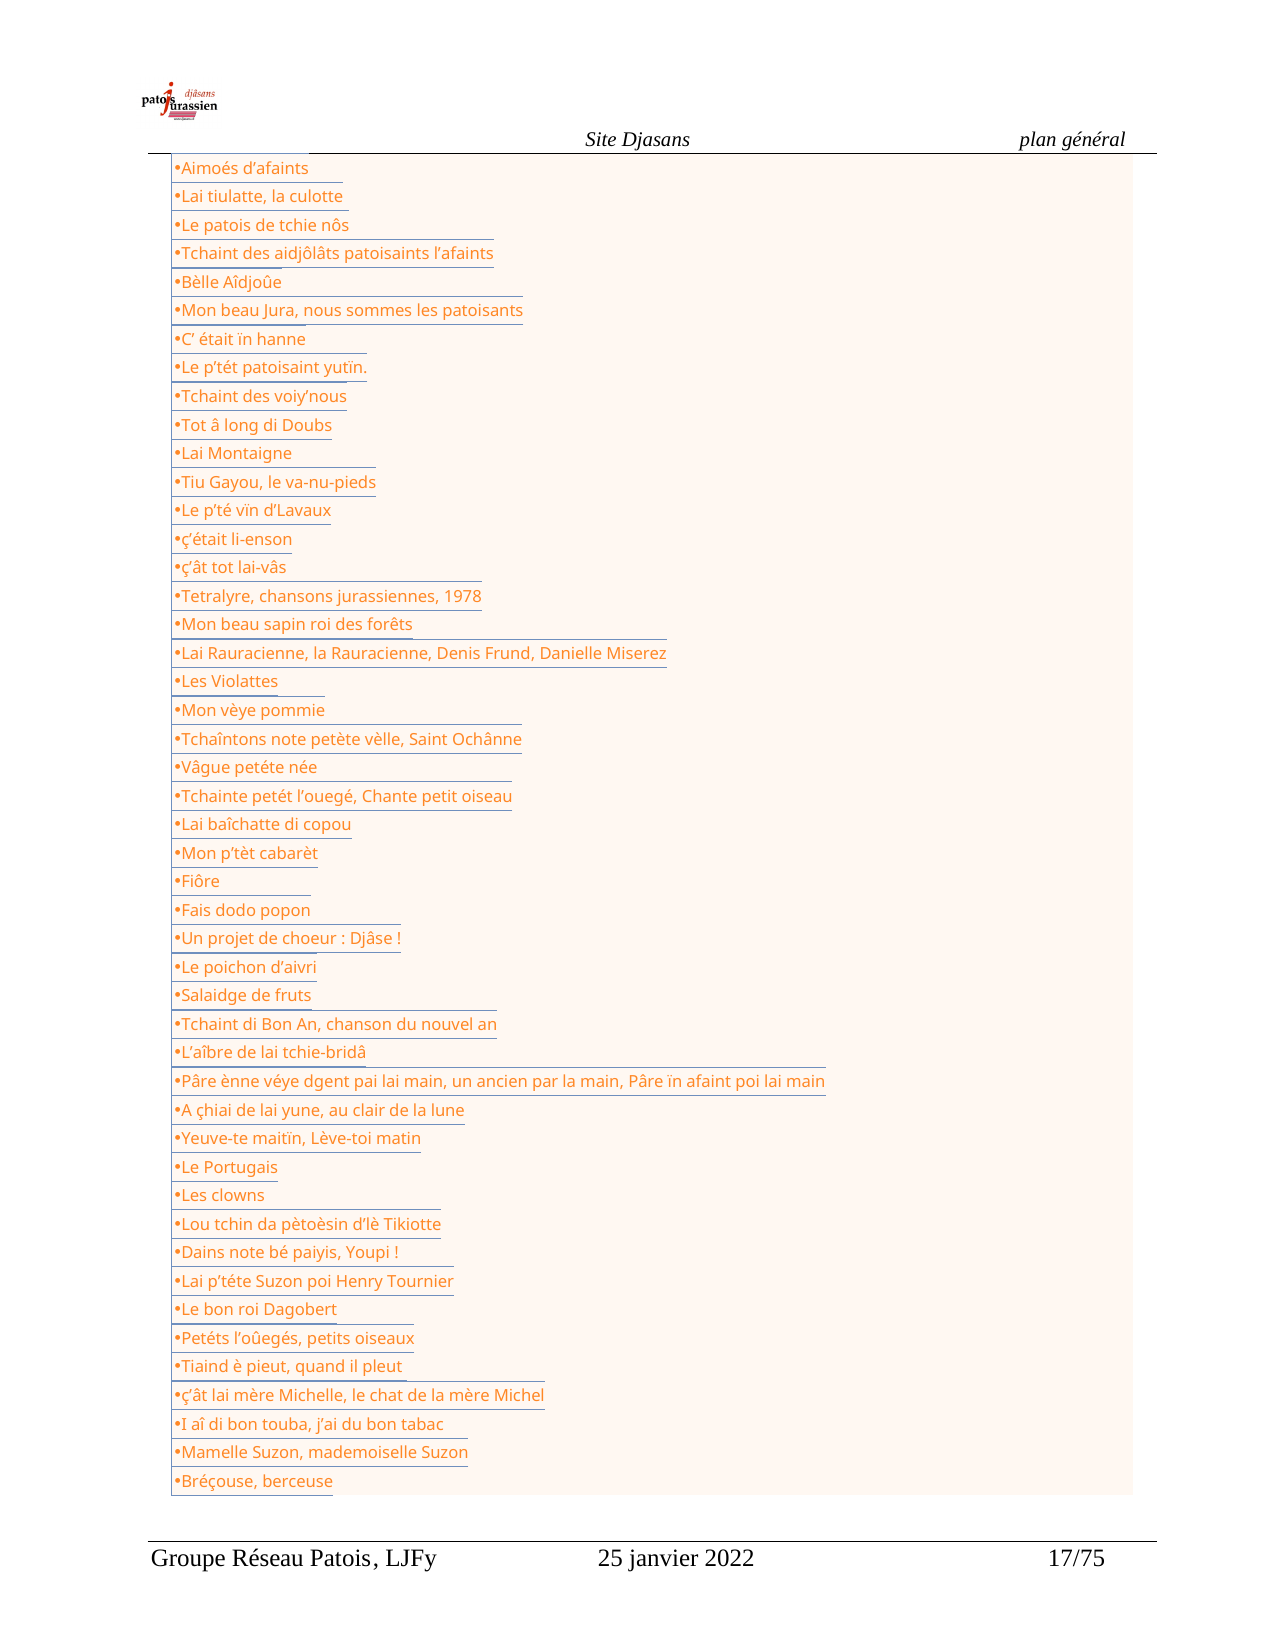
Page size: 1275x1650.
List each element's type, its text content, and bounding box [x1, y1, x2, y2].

list Les clowns [172, 1181, 1133, 1209]
list Aimoés d’afaints [172, 154, 1133, 182]
list Un projet de choeur : Djâse ! [172, 924, 1133, 952]
list Mon beau sapin roi des forêts [172, 610, 1133, 638]
list Fiôre [172, 867, 1133, 895]
list Le p’té vïn d’Lavaux [172, 496, 1133, 524]
list Vâgue petéte née [172, 753, 1133, 781]
list Tot â long di Doubs [172, 410, 1133, 439]
list Tiaind è pieut, quand il pleut [172, 1352, 1133, 1381]
picture [136, 77, 222, 129]
list Tchaint des aidjôlâts patoisaints l’afaints [172, 239, 1133, 267]
list Le p’tét patoisaint yutïn. [172, 353, 1133, 382]
list Lai tiulatte, la culotte [172, 182, 1133, 210]
list Bréçouse, berceuse [172, 1466, 1133, 1495]
list ç’était li-enson [172, 524, 1133, 553]
list Lai Rauracienne, la Rauracienne, Denis Frund, Danielle Miserez [172, 638, 1133, 667]
list Mon p’tèt cabarèt [172, 838, 1133, 867]
list Lai p’téte Suzon poi Henry Tournier [172, 1266, 1133, 1295]
list Le bon roi Dagobert [172, 1295, 1133, 1323]
list Mon beau Jura, nous sommes les patoisants [172, 296, 1133, 324]
list Mon vèye pommie [172, 696, 1133, 724]
list Mamelle Suzon, mademoiselle Suzon [172, 1438, 1133, 1466]
list I aî di bon touba, j’ai du bon tabac [172, 1409, 1133, 1438]
list Le Portugais [172, 1152, 1133, 1181]
list Yeuve-te maitïn, Lève-toi matin [172, 1124, 1133, 1152]
list Petéts l’oûegés, petits oiseaux [172, 1323, 1133, 1352]
list Tchainte petét l’ouegé, Chante petit oiseau [172, 781, 1133, 810]
list ç’ât lai mère Michelle, le chat de la mère Michel [172, 1381, 1133, 1409]
list Le poichon d’aivri [172, 952, 1133, 981]
list Tchaint des voiy’nous [172, 382, 1133, 410]
list ç’ât tot lai-vâs [172, 553, 1133, 581]
list L’aîbre de lai tchie-bridâ [172, 1038, 1133, 1067]
list C’ était ïn hanne [172, 324, 1133, 353]
list Salaidge de fruts [172, 981, 1133, 1009]
list Tetralyre, chansons jurassiennes, 1978 [172, 581, 1133, 610]
list A çhiai de lai yune, au clair de la lune [172, 1095, 1133, 1124]
list Lou tchin da pètoèsin d’lè Tikiotte [172, 1209, 1133, 1238]
list Fais dodo popon [172, 895, 1133, 924]
list Lai Montaigne [172, 439, 1133, 467]
list Bèlle Aîdjoûe [172, 267, 1133, 296]
list Pâre ènne véye dgent pai lai main, un ancien par la main, Pâre ïn afaint poi lai main [172, 1067, 1133, 1095]
list Lai baîchatte di copou [172, 810, 1133, 838]
list Tiu Gayou, le va-nu-pieds [172, 467, 1133, 496]
list Dains note bé paiyis, Youpi ! [172, 1238, 1133, 1266]
list Tchaint di Bon An, chanson du nouvel an [172, 1009, 1133, 1038]
list Le patois de tchie nôs [172, 210, 1133, 239]
list Les Violattes [172, 667, 1133, 696]
list Tchaîntons note petète vèlle, Saint Ochânne [172, 724, 1133, 753]
